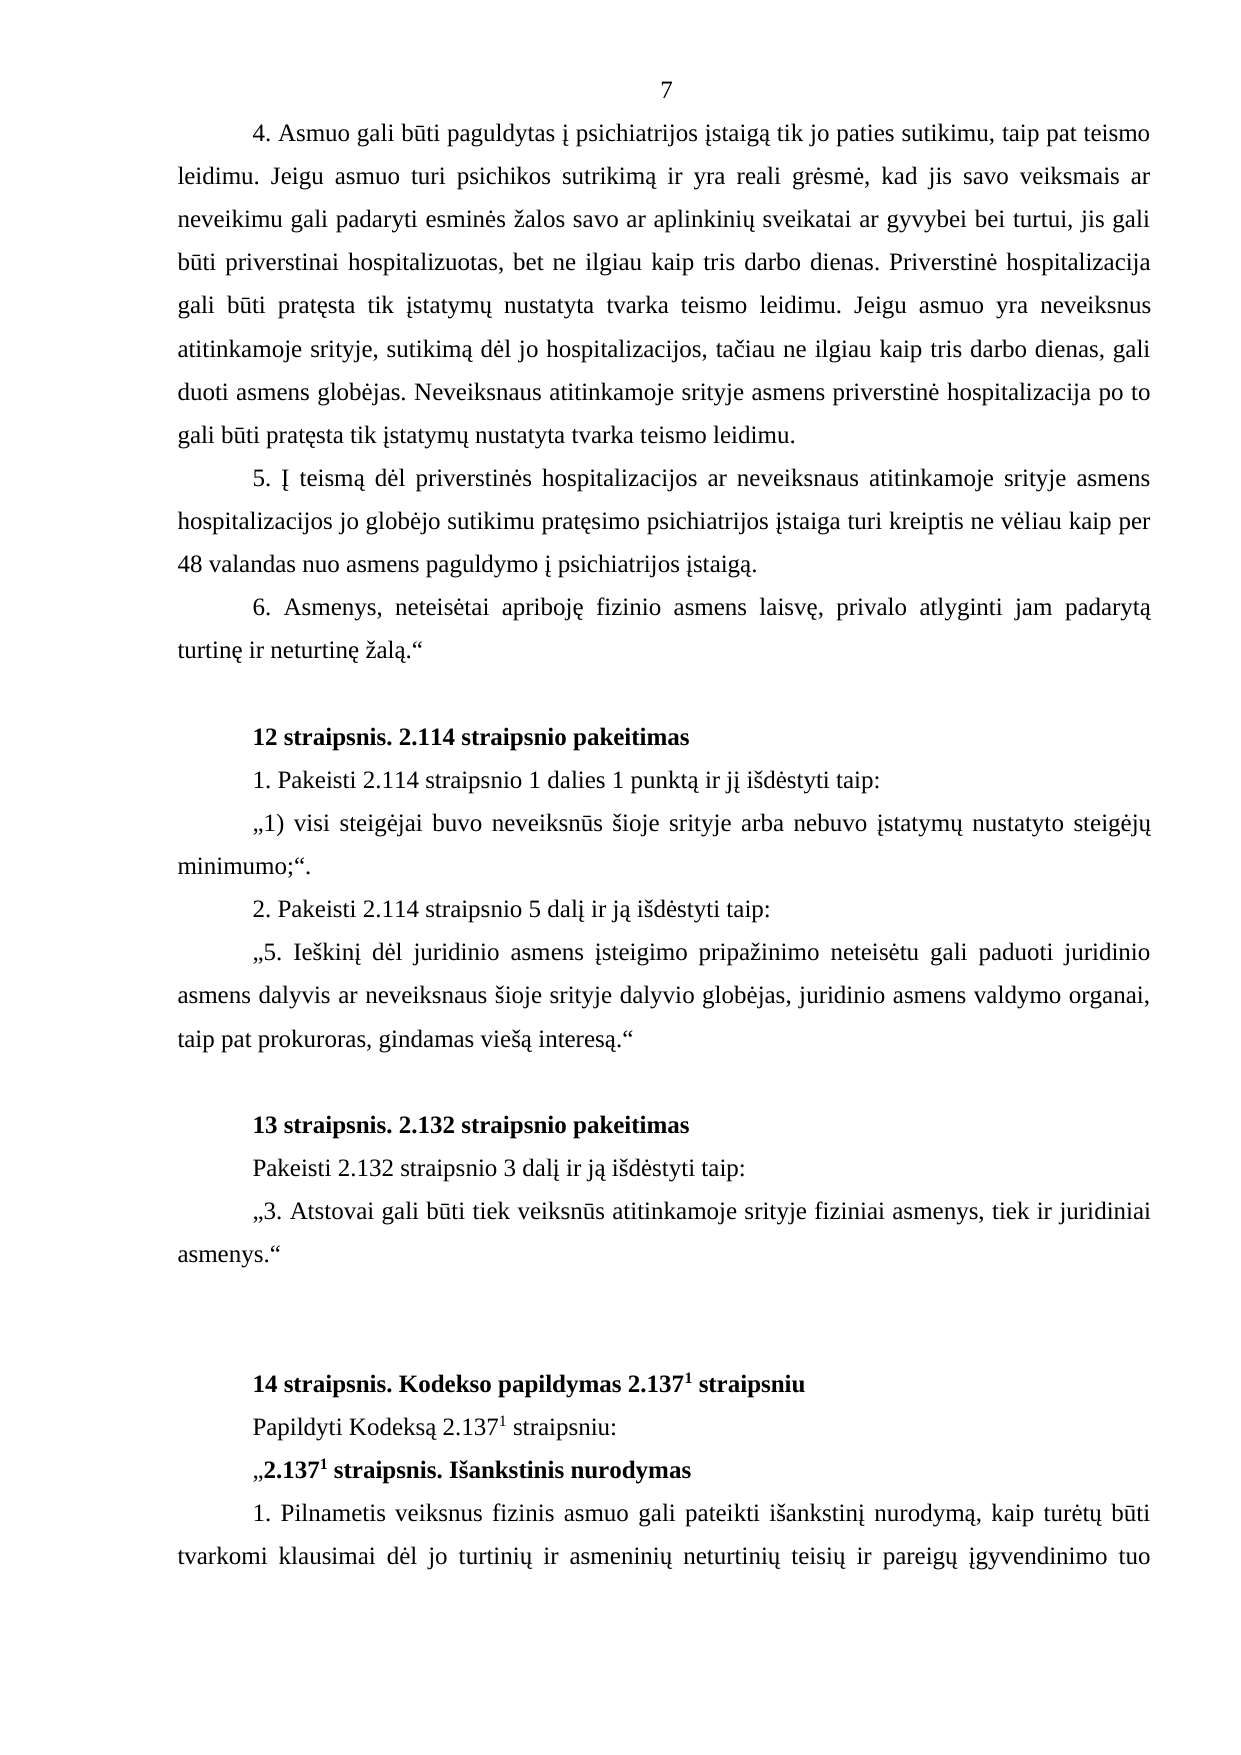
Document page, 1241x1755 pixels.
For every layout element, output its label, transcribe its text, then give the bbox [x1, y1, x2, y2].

text 1. Pakeisti 2.114 straipsnio 1 dalies 1 punktą ir jį išdėstyti taip: [177, 765, 1152, 794]
text 4. Asmuo gali būti paguldytas į psichiatrijos įstaigą tik jo paties sutikimu, taip pat teismo leidimu. Jeigu asmuo turi psichikos sutrikimą ir yra reali grėsmė, kad jis savo veiksmais ar neveikimu gali padaryti esminės žalos savo ar aplinkinių sveikatai ar gyvybei bei turtui, jis gali būti priverstinai hospitalizuotas, bet ne ilgiau kaip tris darbo dienas. Priverstinė hospitalizacija gali būti pratęsta tik įstatymų nustatyta tvarka teismo leidimu. Jeigu asmuo yra neveiksnus atitinkamoje srityje, sutikimą dėl jo hospitalizacijos, tačiau ne ilgiau kaip tris darbo dienas, gali duoti asmens globėjas. Neveiksnaus atitinkamoje srityje asmens priverstinė hospitalizacija po to gali būti pratęsta tik įstatymų nustatyta tvarka teismo leidimu. [177, 118, 1152, 449]
text Papildyti Kodeksą 2.1371 straipsniu: [177, 1412, 1152, 1441]
text „3. Atstovai gali būti tiek veiksnūs atitinkamoje srityje fiziniai asmenys, tiek ir juridiniai asmenys.“ [177, 1196, 1152, 1268]
text 1. Pilnametis veiksnus fizinis asmuo gali pateikti išankstinį nurodymą, kaip turėtų būti tvarkomi klausimai dėl jo turtinių ir asmeninių neturtinių teisių ir pareigų įgyvendinimo tuo [177, 1498, 1152, 1570]
text „2.1371 straipsnis. Išankstinis nurodymas [177, 1455, 1152, 1484]
text Pakeisti 2.132 straipsnio 3 dalį ir ją išdėstyti taip: [177, 1153, 1152, 1182]
text 14 straipsnis. Kodekso papildymas 2.1371 straipsniu [177, 1369, 1152, 1397]
text 2. Pakeisti 2.114 straipsnio 5 dalį ir ją išdėstyti taip: [177, 894, 1152, 923]
text 12 straipsnis. 2.114 straipsnio pakeitimas [177, 722, 1152, 751]
text „5. Ieškinį dėl juridinio asmens įsteigimo pripažinimo neteisėtu gali paduoti juridinio asmens dalyvis ar neveiksnaus šioje srityje dalyvio globėjas, juridinio asmens valdymo organai, taip pat prokuroras, gindamas viešą interesą.“ [177, 937, 1152, 1052]
text „1) visi steigėjai buvo neveiksnūs šioje srityje arba nebuvo įstatymų nustatyto steigėjų minimumo;“. [177, 808, 1152, 880]
text 5. Į teismą dėl priverstinės hospitalizacijos ar neveiksnaus atitinkamoje srityje asmens hospitalizacijos jo globėjo sutikimu pratęsimo psichiatrijos įstaiga turi kreiptis ne vėliau kaip per 48 valandas nuo asmens paguldymo į psichiatrijos įstaigą. [177, 463, 1152, 578]
text 6. Asmenys, neteisėtai apriboję fizinio asmens laisvę, privalo atlyginti jam padarytą turtinę ir neturtinę žalą.“ [177, 592, 1152, 664]
text 13 straipsnis. 2.132 straipsnio pakeitimas [177, 1110, 1152, 1139]
